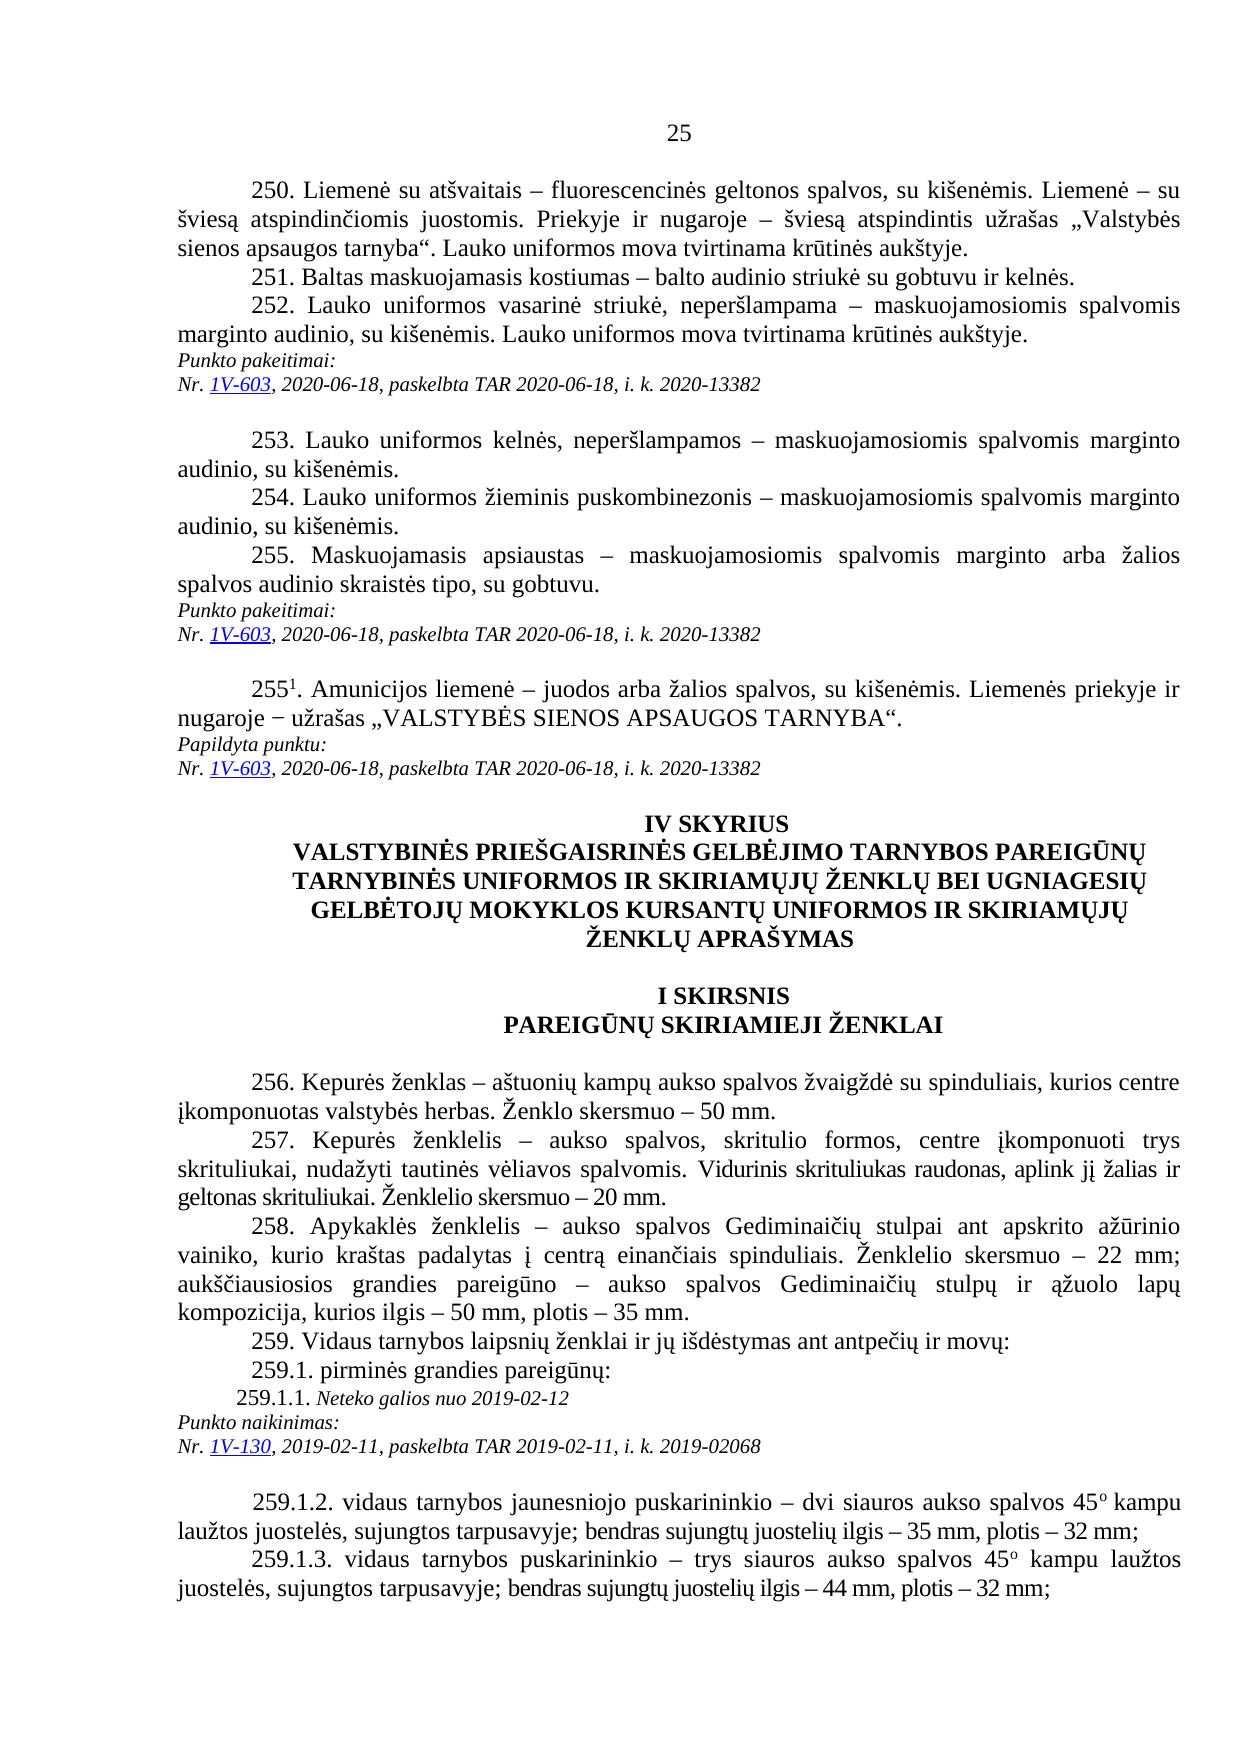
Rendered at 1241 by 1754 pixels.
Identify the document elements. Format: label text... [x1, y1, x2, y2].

text 2551. Amunicijos liemenė – juodos arba žalios spalvos, su kišenėmis. Liemenės priekyje ir nugaroje − užrašas „VALSTYBĖS SIENOS APSAUGOS TARNYBA“. [177, 674, 1181, 732]
text 257. Kepurės ženklelis – aukso spalvos, skritulio formos, centre įkomponuoti trys skrituliukai, nudažyti tautinės vėliavos spalvomis. Vidurinis skrituliukas raudonas, aplink jį žalias ir geltonas skrituliukai. Ženklelio skersmuo – 20 mm. [177, 1125, 1181, 1211]
text 256. Kepurės ženklas – aštuonių kampų aukso spalvos žvaigždė su spinduliais, kurios centre įkomponuotas valstybės herbas. Ženklo skersmuo – 50 mm. [177, 1067, 1181, 1125]
text VALSTYBINĖS PRIEŠGAISRINĖS GELBĖJIMO TARNYBOS PAREIGŪNŲ TARNYBINĖS UNIFORMOS IR SKIRIAMŲJŲ ŽENKLŲ BEI UGNIAGESIŲ GELBĖTOJŲ MOKYKLOS KURSANTŲ UNIFORMOS IR SKIRIAMŲJŲ ŽENKLŲ APRAŠYMAS [258, 837, 1181, 952]
text 252. Lauko uniformos vasarinė striukė, neperšlampama – maskuojamosiomis spalvomis marginto audinio, su kišenėmis. Lauko uniformos mova tvirtinama krūtinės aukštyje. [177, 291, 1181, 348]
text 250. Liemenė su atšvaitais – fluorescencinės geltonos spalvos, su kišenėmis. Liemenė – su šviesą atspindinčiomis juostomis. Priekyje ir nugaroje – šviesą atspindintis užrašas „Valstybės sienos apsaugos tarnyba“. Lauko uniformos mova tvirtinama krūtinės aukštyje. [177, 176, 1181, 262]
text 259.1.2. vidaus tarnybos jaunesniojo puskarininkio – dvi siauros aukso spalvos 45o kampu laužtos juostelės, sujungtos tarpusavyje; bendras sujungtų juostelių ilgis – 35 mm, plotis – 32 mm; [177, 1487, 1181, 1544]
text 259. Vidaus tarnybos laipsnių ženklai ir jų išdėstymas ant antpečių ir movų: [177, 1326, 1181, 1355]
text 259.1. pirminės grandies pareigūnų: [177, 1355, 1181, 1384]
text I SKIRSNIS [177, 981, 1181, 1010]
text Nr. 1V-603, 2020-06-18, paskelbta TAR 2020-06-18, i. k. 2020-13382 [177, 622, 1181, 646]
text Nr. 1V-130, 2019-02-11, paskelbta TAR 2019-02-11, i. k. 2019-02068 [177, 1434, 1181, 1458]
text 251. Baltas maskuojamasis kostiumas – balto audinio striukė su gobtuvu ir kelnės. [177, 262, 1181, 291]
text 259.1.1. Neteko galios nuo 2019-02-12 [177, 1384, 1181, 1410]
text 254. Lauko uniformos žieminis puskombinezonis – maskuojamosiomis spalvomis marginto audinio, su kišenėmis. [177, 482, 1181, 540]
text 258. Apykaklės ženklelis – aukso spalvos Gediminaičių stulpai ant apskrito ažūrinio vainiko, kurio kraštas padalytas į centrą einančiais spinduliais. Ženklelio skersmuo – 22 mm; aukščiausiosios grandies pareigūno – aukso spalvos Gediminaičių stulpų ir ąžuolo lapų kompozicija, kurios ilgis – 50 mm, plotis – 35 mm. [177, 1211, 1181, 1326]
text 253. Lauko uniformos kelnės, neperšlampamos – maskuojamosiomis spalvomis marginto audinio, su kišenėmis. [177, 425, 1181, 482]
text Nr. 1V-603, 2020-06-18, paskelbta TAR 2020-06-18, i. k. 2020-13382 [177, 372, 1181, 396]
text Punkto pakeitimai: [177, 348, 1181, 372]
text IV SKYRIUS [258, 809, 1181, 837]
text Nr. 1V-603, 2020-06-18, paskelbta TAR 2020-06-18, i. k. 2020-13382 [177, 756, 1181, 780]
text Papildyta punktu: [177, 732, 1181, 756]
text Punkto naikinimas: [177, 1410, 1181, 1434]
text Punkto pakeitimai: [177, 597, 1181, 622]
text PAREIGŪNŲ SKIRIAMIEJI ŽENKLAI [177, 1010, 1181, 1039]
text 255. Maskuojamasis apsiaustas – maskuojamosiomis spalvomis marginto arba žalios spalvos audinio skraistės tipo, su gobtuvu. [177, 540, 1181, 597]
text 259.1.3. vidaus tarnybos puskarininkio – trys siauros aukso spalvos 45o kampu laužtos juostelės, sujungtos tarpusavyje; bendras sujungtų juostelių ilgis – 44 mm, plotis – 32 mm; [177, 1544, 1181, 1602]
